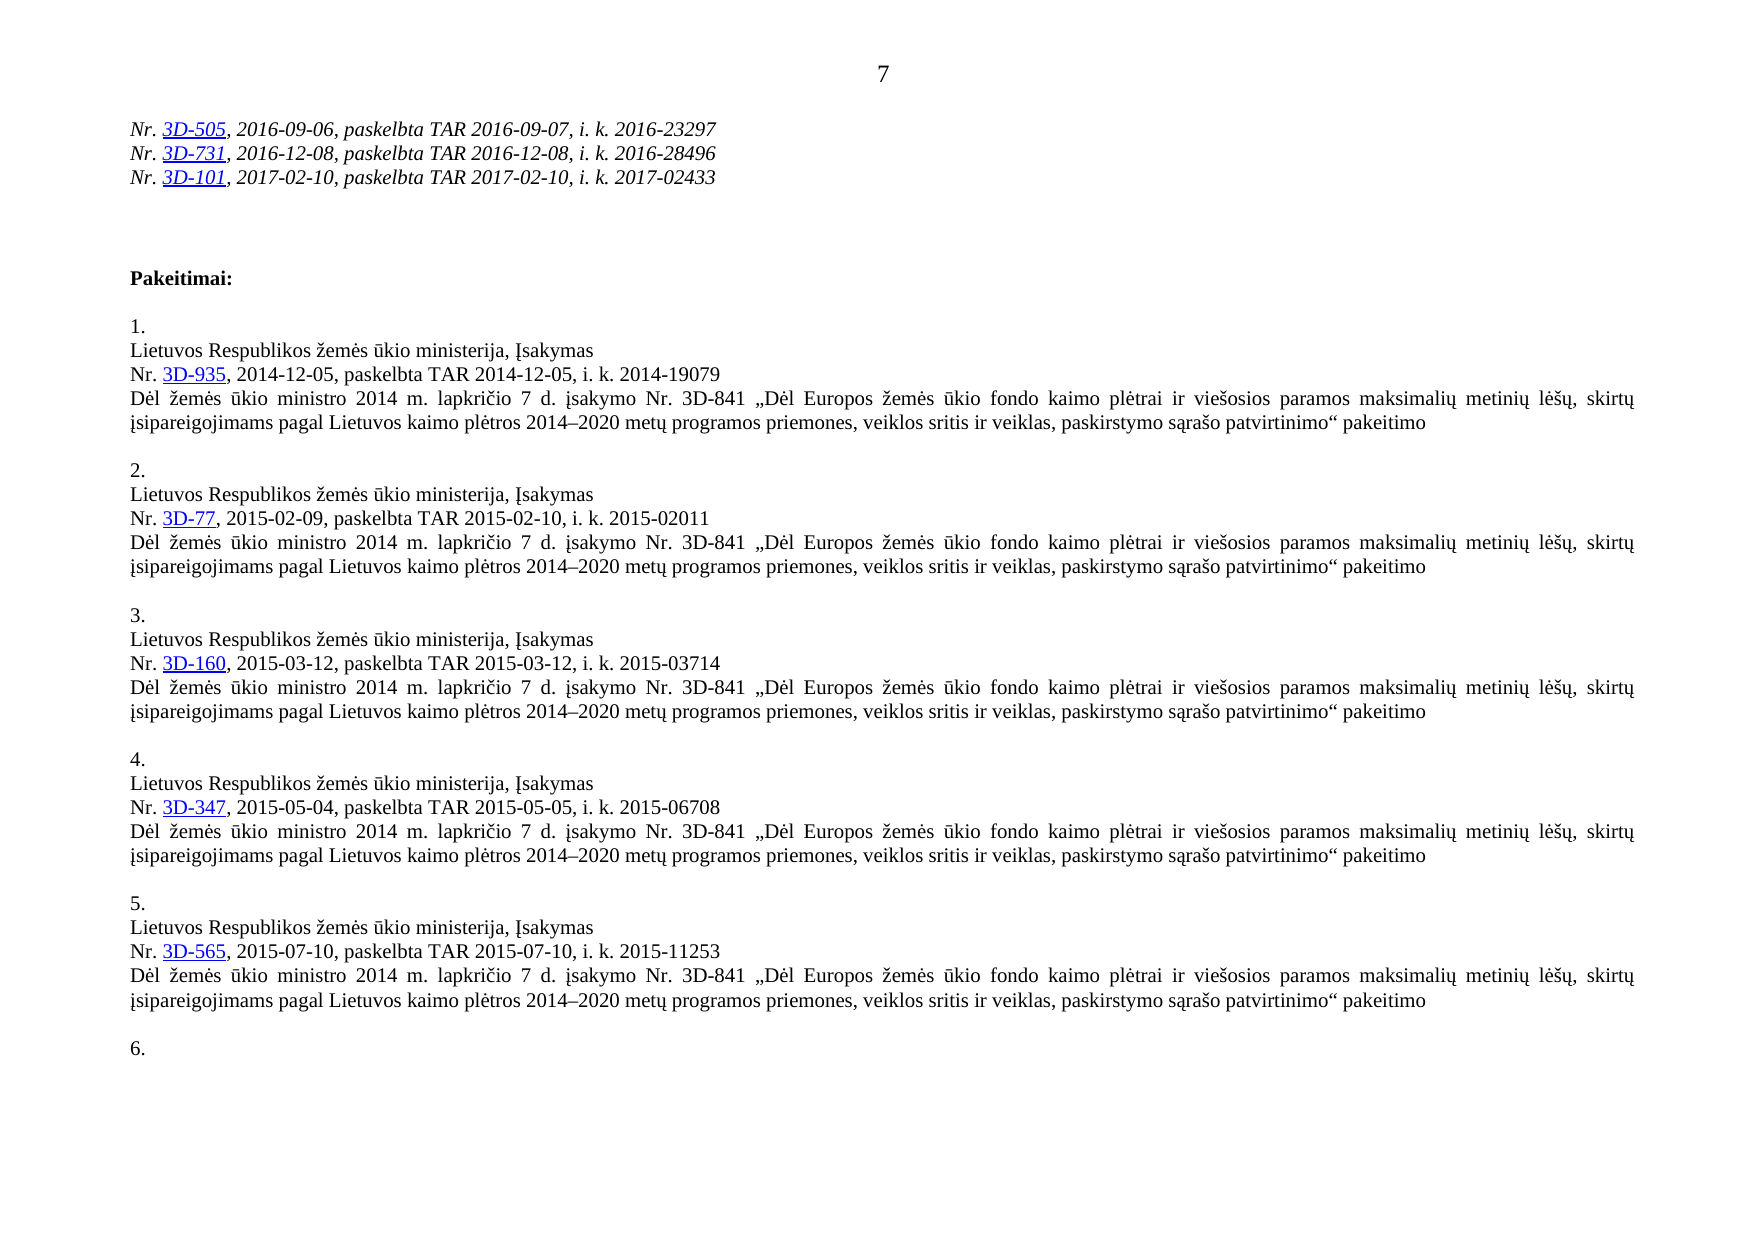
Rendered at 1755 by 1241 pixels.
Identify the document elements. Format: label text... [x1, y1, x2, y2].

text 3. [130, 602, 1636, 627]
text Lietuvos Respublikos žemės ūkio ministerija, Įsakymas [130, 338, 1636, 362]
text Nr. 3D-565, 2015-07-10, paskelbta TAR 2015-07-10, i. k. 2015-11253 [130, 939, 1636, 963]
text Dėl žemės ūkio ministro 2014 m. lapkričio 7 d. įsakymo Nr. 3D-841 „Dėl Europos žemės ūkio fondo kaimo plėtrai ir viešosios paramos maksimalių metinių lėšų, skirtų įsipareigojimams pagal Lietuvos kaimo plėtros 2014–2020 metų programos priemones, veiklos sritis ir veiklas, paskirstymo sąrašo patvirtinimo“ pakeitimo [130, 386, 1636, 434]
text 5. [130, 891, 1636, 915]
text Lietuvos Respublikos žemės ūkio ministerija, Įsakymas [130, 915, 1636, 939]
text Nr. 3D-160, 2015-03-12, paskelbta TAR 2015-03-12, i. k. 2015-03714 [130, 651, 1636, 675]
text Nr. 3D-935, 2014-12-05, paskelbta TAR 2014-12-05, i. k. 2014-19079 [130, 362, 1636, 386]
text Dėl žemės ūkio ministro 2014 m. lapkričio 7 d. įsakymo Nr. 3D-841 „Dėl Europos žemės ūkio fondo kaimo plėtrai ir viešosios paramos maksimalių metinių lėšų, skirtų įsipareigojimams pagal Lietuvos kaimo plėtros 2014–2020 metų programos priemones, veiklos sritis ir veiklas, paskirstymo sąrašo patvirtinimo“ pakeitimo [130, 675, 1636, 723]
text Nr. 3D-505, 2016-09-06, paskelbta TAR 2016-09-07, i. k. 2016-23297 [130, 117, 1636, 141]
text 4. [130, 747, 1636, 771]
text 6. [130, 1036, 1636, 1060]
text Nr. 3D-731, 2016-12-08, paskelbta TAR 2016-12-08, i. k. 2016-28496 [130, 141, 1636, 165]
text 2. [130, 458, 1636, 482]
text Pakeitimai: [130, 266, 1636, 290]
text 1. [130, 314, 1636, 338]
text Nr. 3D-347, 2015-05-04, paskelbta TAR 2015-05-05, i. k. 2015-06708 [130, 795, 1636, 819]
text Dėl žemės ūkio ministro 2014 m. lapkričio 7 d. įsakymo Nr. 3D-841 „Dėl Europos žemės ūkio fondo kaimo plėtrai ir viešosios paramos maksimalių metinių lėšų, skirtų įsipareigojimams pagal Lietuvos kaimo plėtros 2014–2020 metų programos priemones, veiklos sritis ir veiklas, paskirstymo sąrašo patvirtinimo“ pakeitimo [130, 963, 1636, 1012]
text Nr. 3D-77, 2015-02-09, paskelbta TAR 2015-02-10, i. k. 2015-02011 [130, 506, 1636, 530]
text Lietuvos Respublikos žemės ūkio ministerija, Įsakymas [130, 627, 1636, 651]
text Dėl žemės ūkio ministro 2014 m. lapkričio 7 d. įsakymo Nr. 3D-841 „Dėl Europos žemės ūkio fondo kaimo plėtrai ir viešosios paramos maksimalių metinių lėšų, skirtų įsipareigojimams pagal Lietuvos kaimo plėtros 2014–2020 metų programos priemones, veiklos sritis ir veiklas, paskirstymo sąrašo patvirtinimo“ pakeitimo [130, 530, 1636, 578]
text Dėl žemės ūkio ministro 2014 m. lapkričio 7 d. įsakymo Nr. 3D-841 „Dėl Europos žemės ūkio fondo kaimo plėtrai ir viešosios paramos maksimalių metinių lėšų, skirtų įsipareigojimams pagal Lietuvos kaimo plėtros 2014–2020 metų programos priemones, veiklos sritis ir veiklas, paskirstymo sąrašo patvirtinimo“ pakeitimo [130, 819, 1636, 867]
text Lietuvos Respublikos žemės ūkio ministerija, Įsakymas [130, 771, 1636, 795]
text Lietuvos Respublikos žemės ūkio ministerija, Įsakymas [130, 482, 1636, 506]
text Nr. 3D-101, 2017-02-10, paskelbta TAR 2017-02-10, i. k. 2017-02433 [130, 165, 1636, 189]
